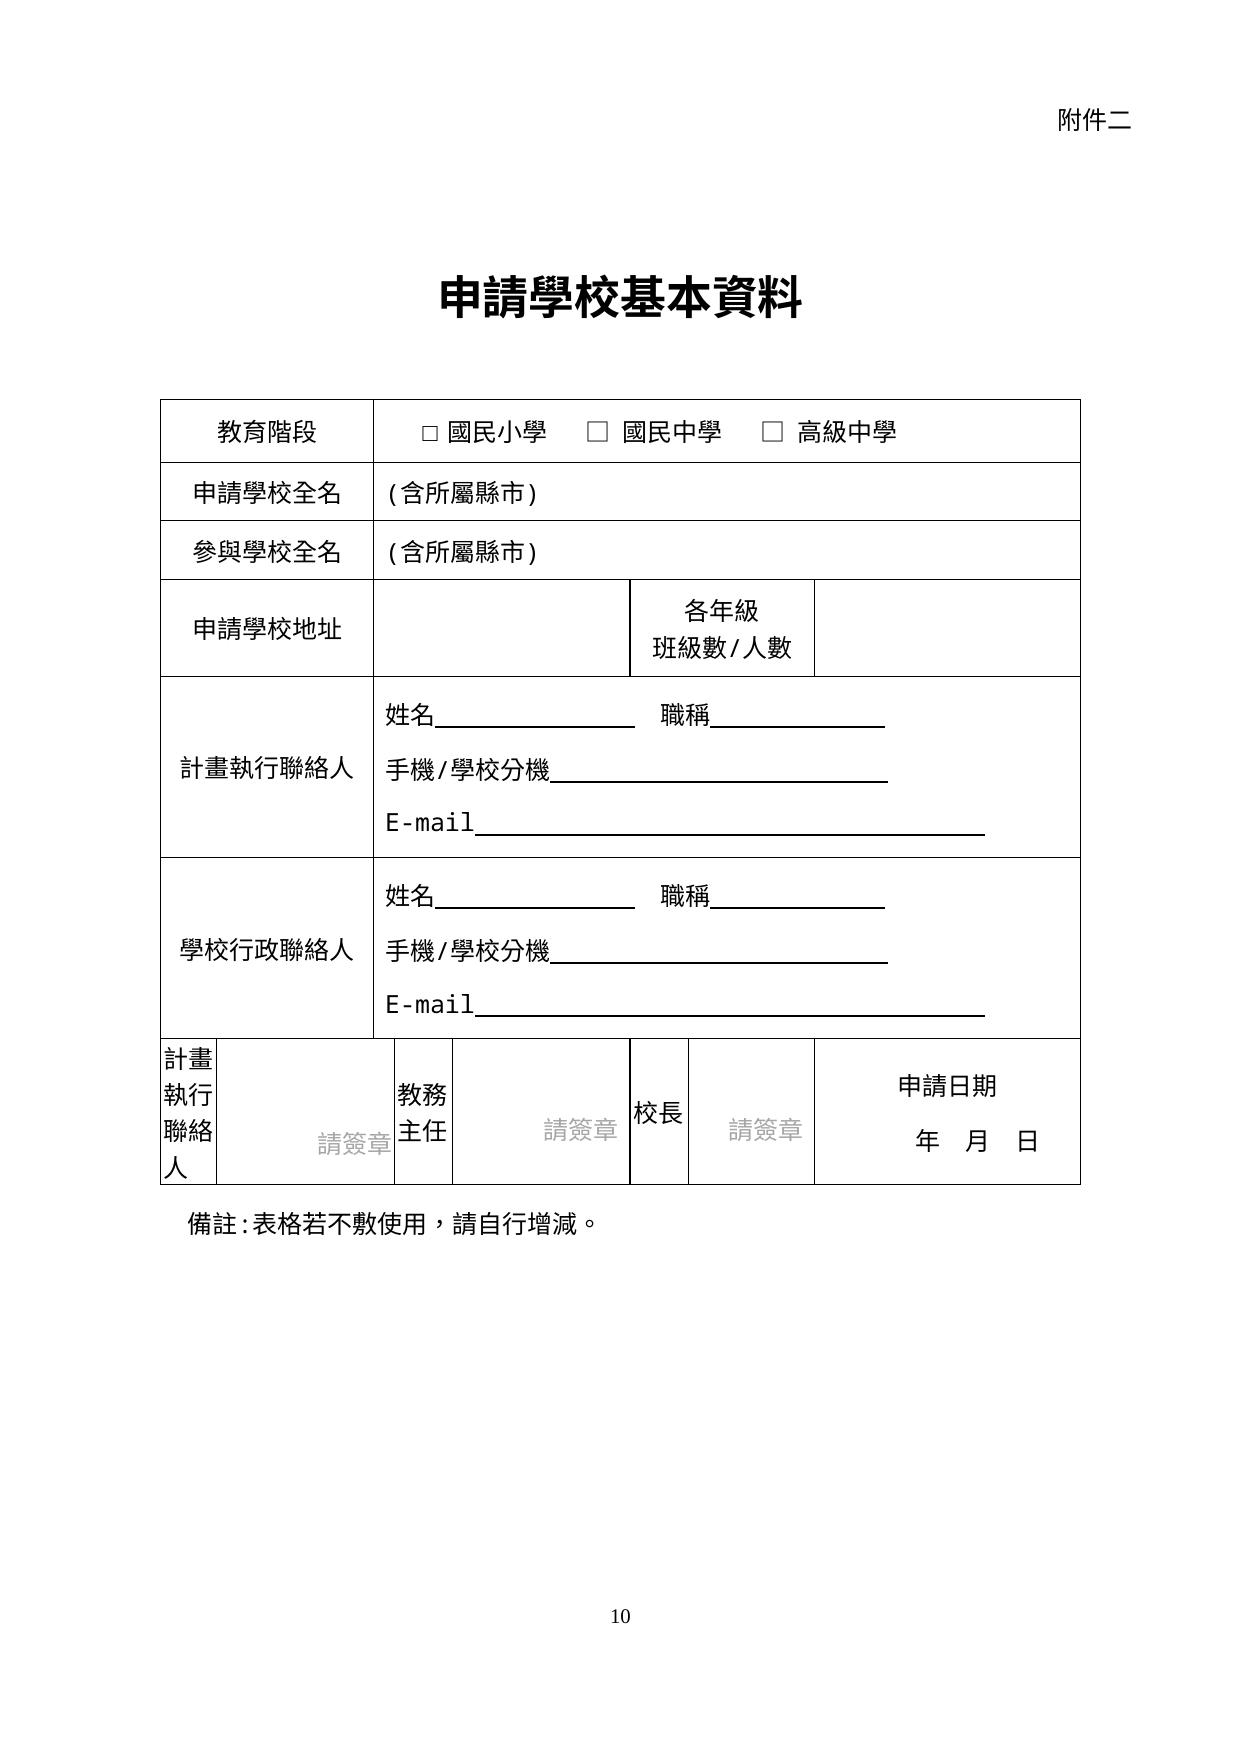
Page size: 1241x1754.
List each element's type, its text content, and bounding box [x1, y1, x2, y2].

text 備註:表格若不敷使用，請自行增減。 [187, 1204, 1053, 1240]
table_cell 姓名 職稱 手機/學校分機 E-mail [374, 677, 1080, 857]
table_header 國民小學 □ 國民中學 □ 高級中學 [374, 400, 1080, 462]
table_cell 請簽章 [689, 1039, 814, 1184]
table_cell 計畫執行聯絡人 [161, 1039, 216, 1184]
table_header 教育階段 [161, 400, 373, 462]
table_cell 申請學校全名 [161, 463, 373, 520]
text 申請學校基本資料 [187, 222, 1053, 347]
table_cell 姓名 職稱 手機/學校分機 E-mail [374, 858, 1080, 1038]
table_cell [374, 580, 629, 676]
table_cell 申請學校地址 [161, 580, 373, 676]
table_cell 校長 [631, 1039, 688, 1184]
table_cell 請簽章 [453, 1039, 629, 1184]
table_cell 申請日期 年 月 日 [815, 1039, 1080, 1184]
table_cell 各年級 班級數/人數 [631, 580, 814, 676]
table_cell 學校行政聯絡人 [161, 858, 373, 1038]
table_cell 教務主任 [395, 1039, 452, 1184]
table_cell 計畫執行聯絡人 [161, 677, 373, 857]
table_cell (含所屬縣市) [374, 521, 1080, 579]
table_cell (含所屬縣市) [374, 463, 1080, 520]
table_cell 請簽章 [217, 1039, 394, 1184]
table_cell 參與學校全名 [161, 521, 373, 579]
table_cell [815, 580, 1080, 676]
